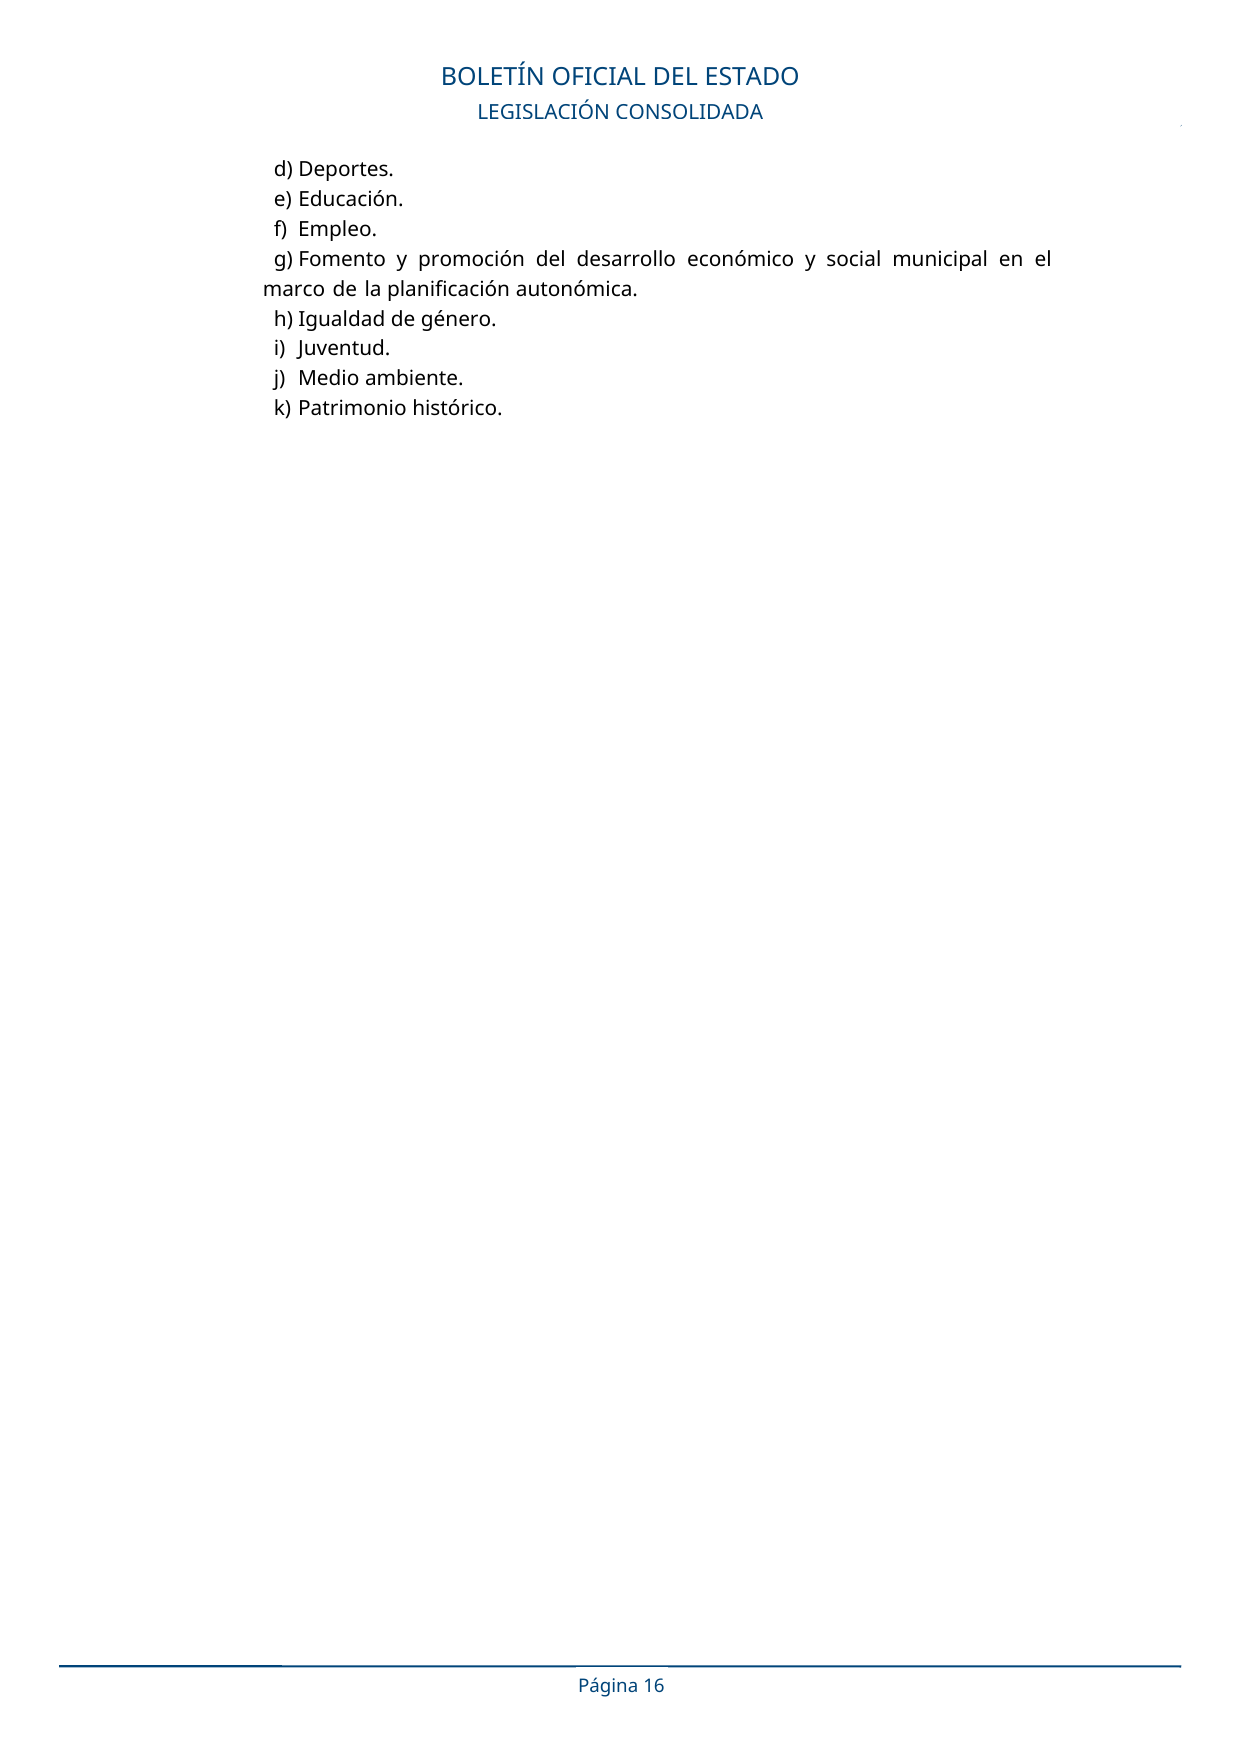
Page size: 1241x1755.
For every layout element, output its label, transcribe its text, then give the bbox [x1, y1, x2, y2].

list Juventud. [273, 333, 1066, 362]
list Medio ambiente. [273, 363, 1066, 392]
list Educación. [238, 184, 1066, 213]
list Fomento y promoción del desarrollo económico y social municipal en el marco de la planificación autonómica. [238, 244, 1052, 302]
list Igualdad de género. [238, 304, 1066, 332]
list Deportes. [238, 154, 1066, 183]
list Empleo. [273, 214, 1066, 243]
list Patrimonio histórico. [273, 393, 1066, 422]
